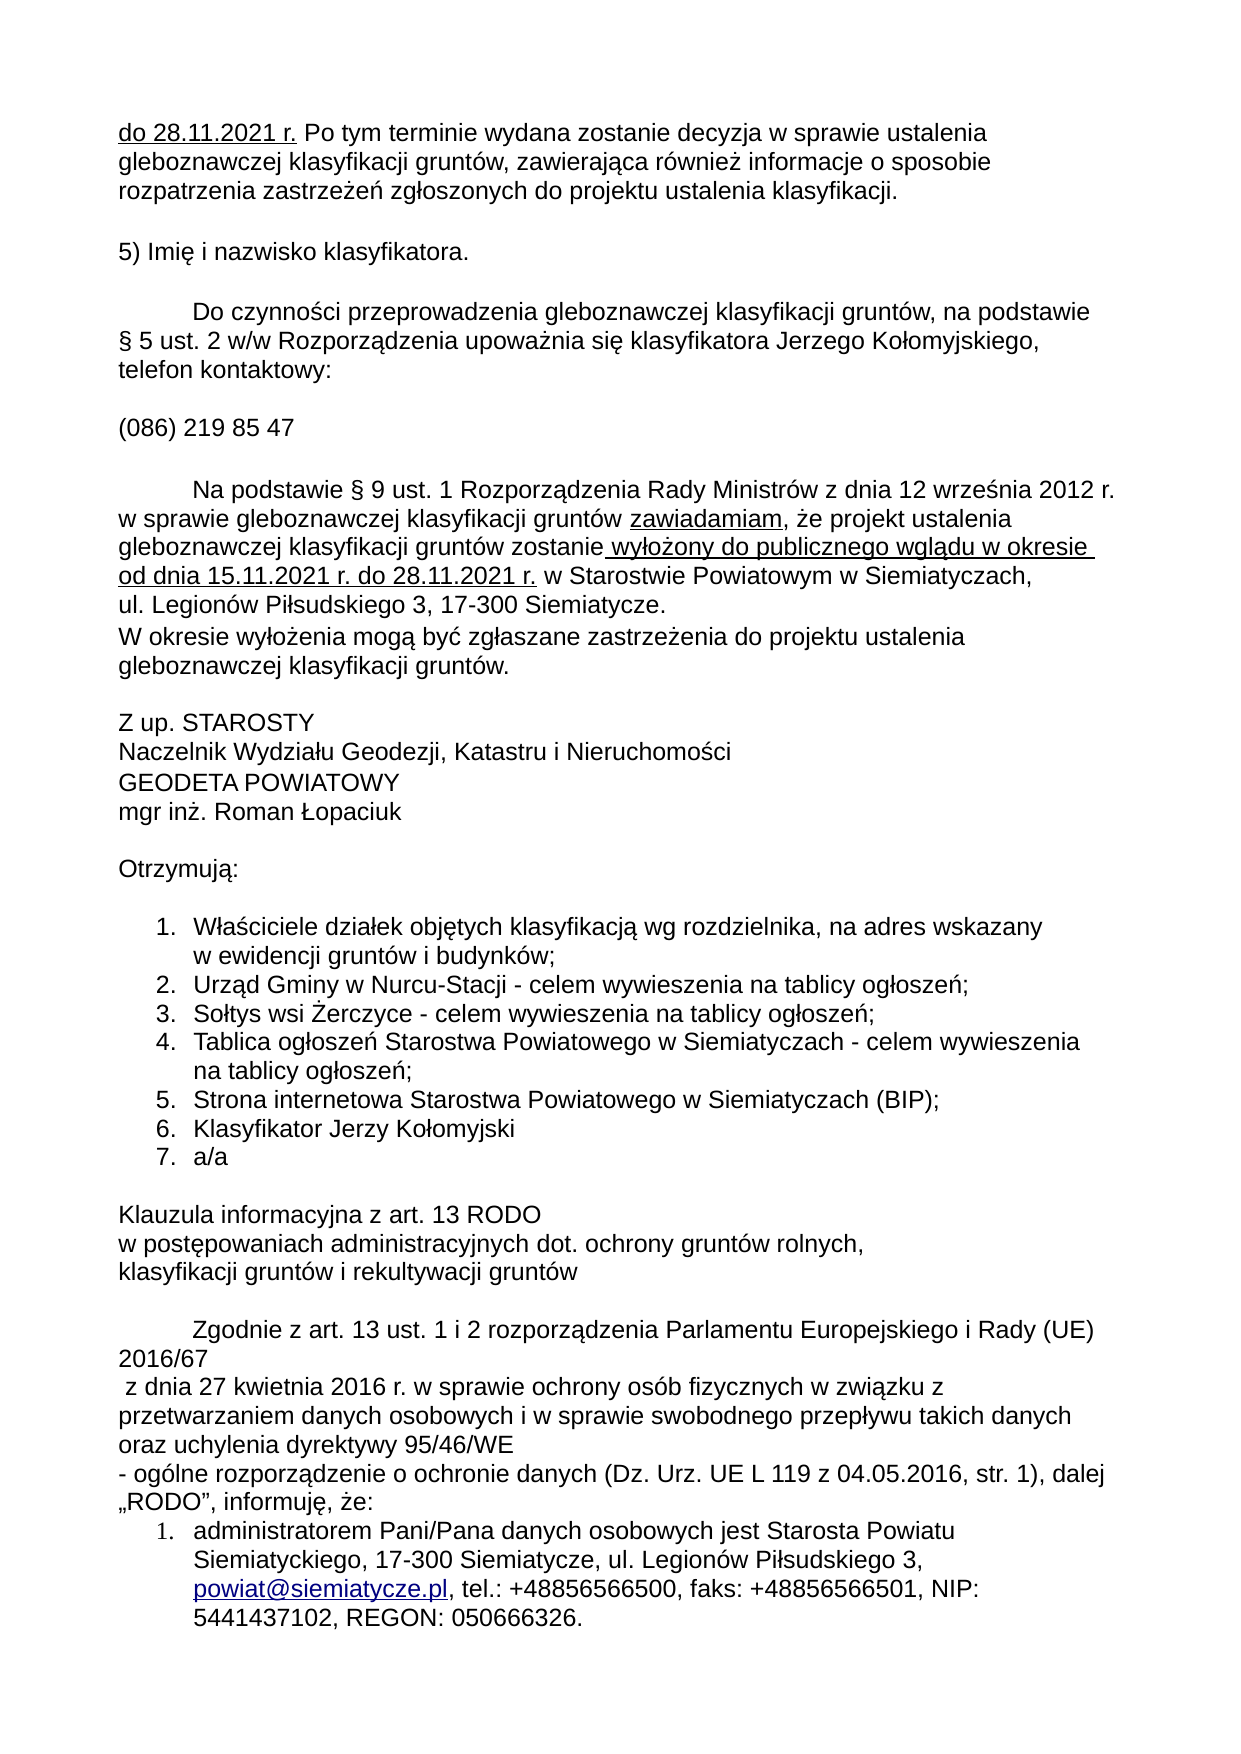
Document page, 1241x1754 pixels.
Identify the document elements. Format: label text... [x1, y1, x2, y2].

text GEODETA POWIATOWY [118, 768, 1122, 797]
list Strona internetowa Starostwa Powiatowego w Siemiatyczach (BIP); [156, 1085, 1122, 1114]
text Klauzula informacyjna z art. 13 RODO [118, 1200, 1122, 1229]
text Na podstawie § 9 ust. 1 Rozporządzenia Rady Ministrów z dnia 12 września 2012 r. w sprawie gleboznawczej klasyfikacji gruntów zawiadamiam, że projekt ustalenia gleboznawczej klasyfikacji gruntów zostanie wyłożony do publicznego wglądu w okresie od dnia 15.11.2021 r. do 28.11.2021 r. w Starostwie Powiatowym w Siemiatyczach, ul. Legionów Piłsudskiego 3, 17-300 Siemiatycze. [118, 475, 1122, 619]
text Z up. STAROSTY [118, 708, 1122, 737]
list a/a [156, 1142, 1122, 1171]
text do 28.11.2021 r. Po tym terminie wydana zostanie decyzja w sprawie ustalenia gleboznawczej klasyfikacji gruntów, zawierająca również informacje o sposobie rozpatrzenia zastrzeżeń zgłoszonych do projektu ustalenia klasyfikacji. [118, 118, 1122, 204]
text Naczelnik Wydziału Geodezji, Katastru i Nieruchomości [118, 737, 1122, 766]
text Do czynności przeprowadzenia gleboznawczej klasyfikacji gruntów, na podstawie § 5 ust. 2 w/w Rozporządzenia upoważnia się klasyfikatora Jerzego Kołomyjskiego, telefon kontaktowy: [118, 297, 1122, 384]
text mgr inż. Roman Łopaciuk [118, 797, 1122, 825]
list Urząd Gminy w Nurcu-Stacji - celem wywieszenia na tablicy ogłoszeń; [156, 970, 1122, 999]
text 5) Imię i nazwisko klasyfikatora. [118, 237, 1122, 266]
list administratorem Pani/Pana danych osobowych jest Starosta Powiatu Siemiatyckiego, 17-300 Siemiatycze, ul. Legionów Piłsudskiego 3, powiat@siemiatycze.pl, tel.: +48856566500, faks: +48856566501, NIP: 5441437102, REGON: 050666326. [156, 1516, 1122, 1631]
text (086) 219 85 47 [118, 413, 1122, 442]
list Klasyfikator Jerzy Kołomyjski [156, 1114, 1122, 1142]
text Zgodnie z art. 13 ust. 1 i 2 rozporządzenia Parlamentu Europejskiego i Rady (UE) 2016/67 z dnia 27 kwietnia 2016 r. w sprawie ochrony osób fizycznych w związku z przetwarzaniem danych osobowych i w sprawie swobodnego przepływu takich danych oraz uchylenia dyrektywy 95/46/WE - ogólne rozporządzenie o ochronie danych (Dz. Urz. UE L 119 z 04.05.2016, str. 1), dalej „RODO”, informuję, że: [118, 1315, 1122, 1516]
list Sołtys wsi Żerczyce - celem wywieszenia na tablicy ogłoszeń; [156, 999, 1122, 1027]
text Otrzymują: [118, 854, 1122, 883]
list Tablica ogłoszeń Starostwa Powiatowego w Siemiatyczach - celem wywieszenia na tablicy ogłoszeń; [156, 1027, 1122, 1085]
text W okresie wyłożenia mogą być zgłaszane zastrzeżenia do projektu ustalenia gleboznawczej klasyfikacji gruntów. [118, 622, 1122, 680]
text w postępowaniach administracyjnych dot. ochrony gruntów rolnych, klasyfikacji gruntów i rekultywacji gruntów [118, 1229, 1122, 1286]
list Właściciele działek objętych klasyfikacją wg rozdzielnika, na adres wskazany w ewidencji gruntów i budynków; [156, 912, 1122, 970]
